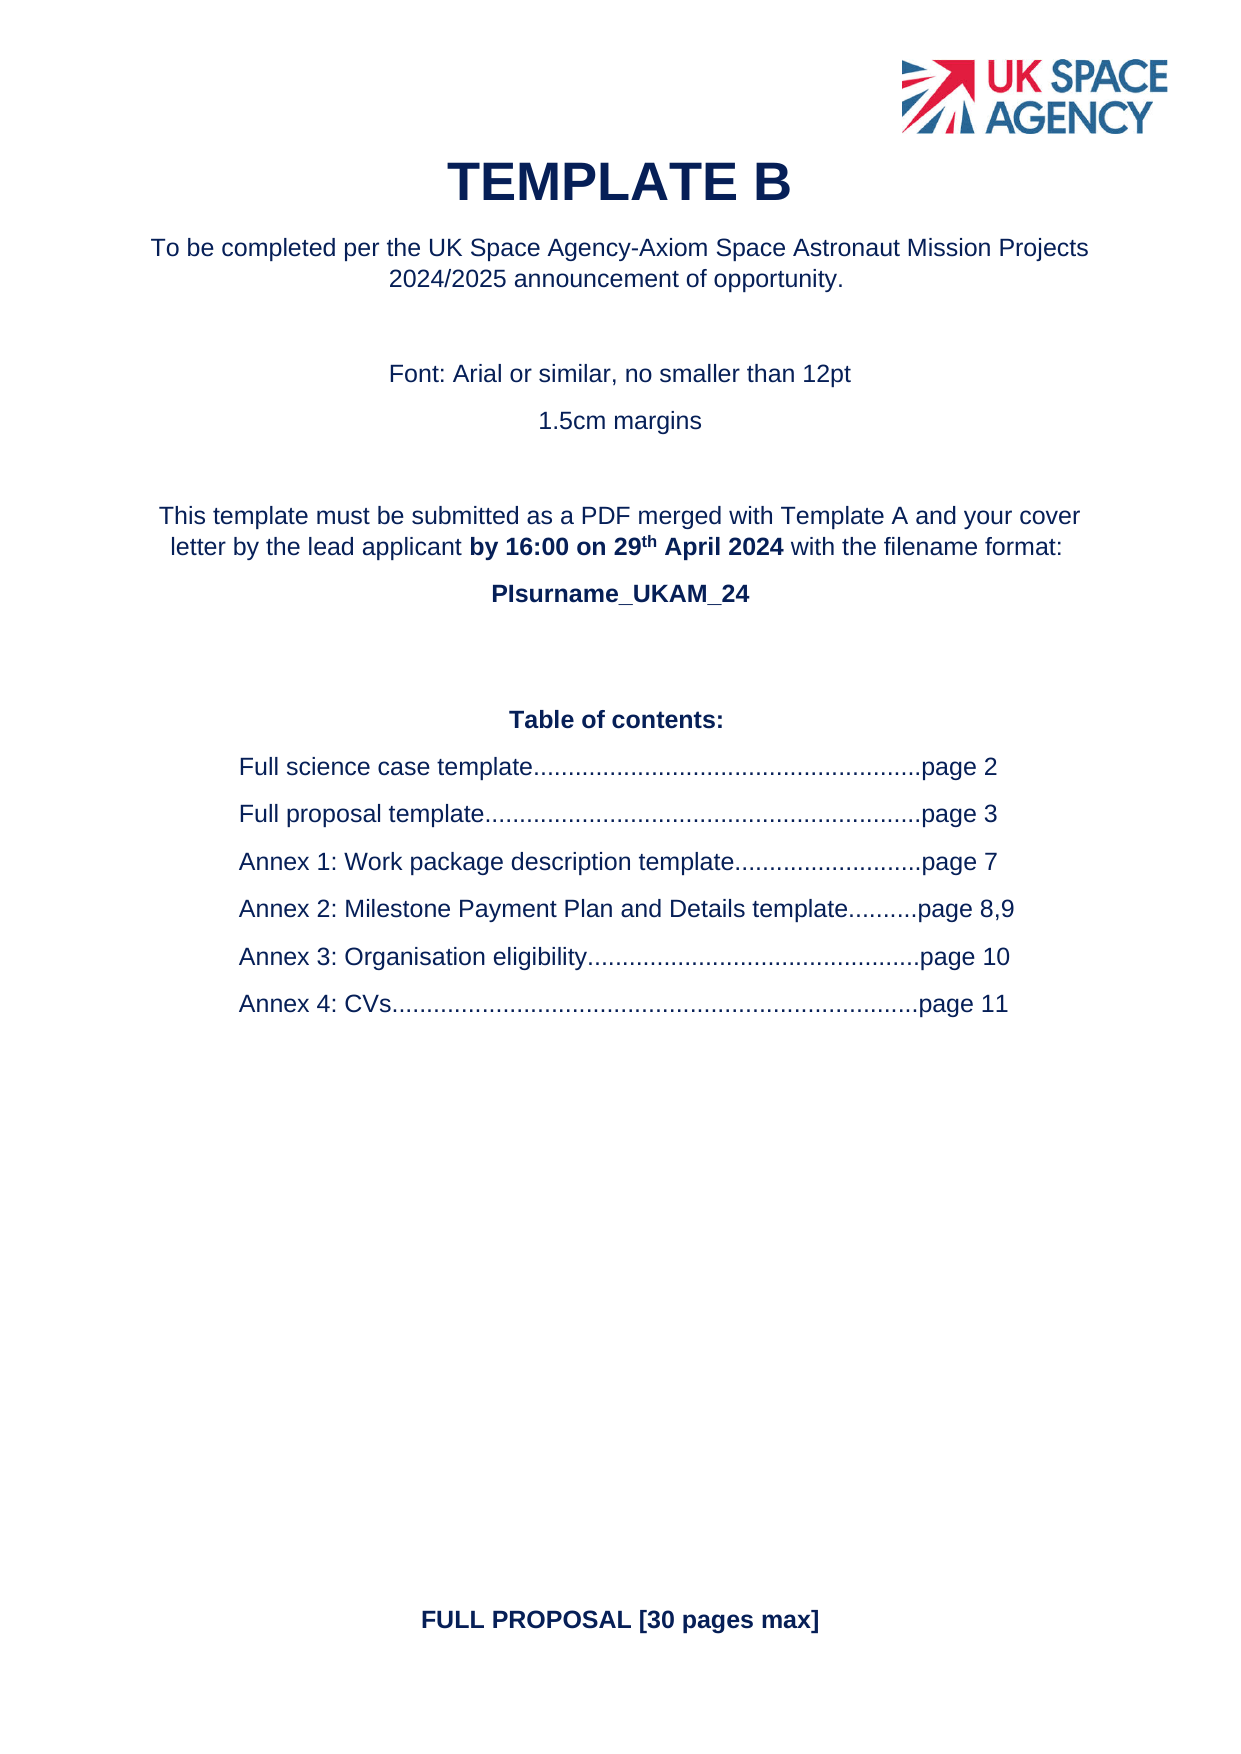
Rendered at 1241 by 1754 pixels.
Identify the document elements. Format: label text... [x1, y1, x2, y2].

text Annex 3: Organisation eligibility................................................page 10 [150, 942, 1090, 970]
text PIsurname_UKAM_24 [150, 579, 1090, 608]
text Annex 4: CVs............................................................................page 11 [150, 989, 1090, 1018]
text FULL PROPOSAL [30 pages max] [150, 1605, 1090, 1634]
text Full proposal template...............................................................page 3 [150, 799, 1090, 828]
text This template must be submitted as a PDF merged with Template A and your cover letter by the lead applicant by 16:00 on 29th April 2024 with the filename format: [150, 501, 1090, 560]
text Annex 2: Milestone Payment Plan and Details template..........page 8,9 [150, 894, 1090, 923]
text 1.5cm margins [150, 406, 1090, 435]
text Annex 1: Work package description template...........................page 7 [150, 847, 1090, 876]
text Font: Arial or similar, no smaller than 12pt [150, 359, 1090, 387]
text To be completed per the UK Space Agency-Axiom Space Astronaut Mission Projects 2024/2025 announcement of opportunity. [150, 233, 1090, 293]
text TEMPLATE B [150, 150, 1090, 212]
text Table of contents: [150, 704, 1090, 733]
text Full science case template........................................................page 2 [150, 752, 1090, 781]
